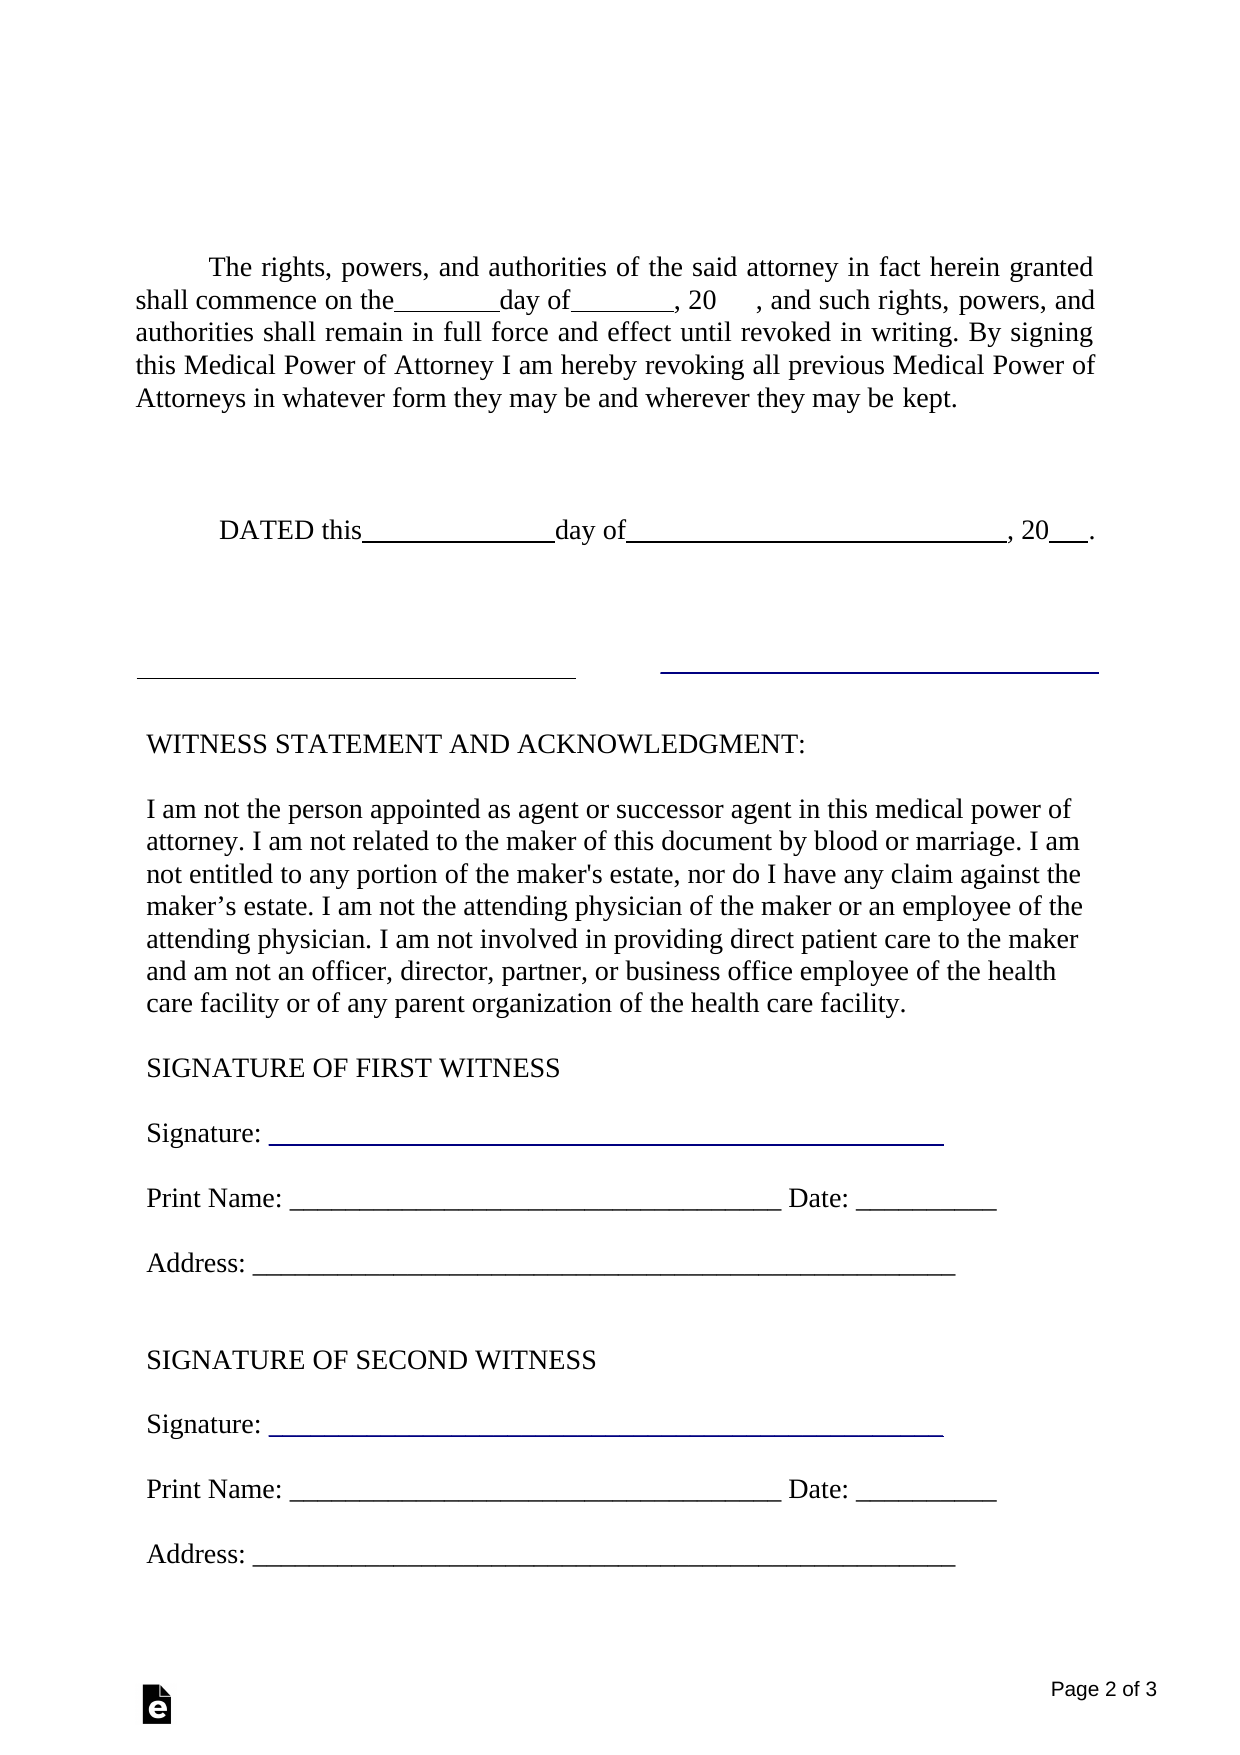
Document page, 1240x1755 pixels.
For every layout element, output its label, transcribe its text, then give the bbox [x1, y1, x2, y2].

text I am not the person appointed as agent or successor agent in this medical power of attorney. I am not related to the maker of this document by blood or marriage. I am not entitled to any portion of the maker's estate, nor do I have any claim against the maker’s estate. I am not the attending physician of the maker or an employee of the attending physician. I am not involved in providing direct patient care to the maker and am not an officer, director, partner, or business office employee of the health care facility or of any parent organization of the health care facility. [146, 792, 1108, 1019]
text WITNESS STATEMENT AND ACKNOWLEDGMENT: [146, 727, 1108, 760]
text _____________________________ [135, 642, 1108, 677]
text Address: __________________________________________________ [146, 1246, 1108, 1278]
text Address: __________________________________________________ [146, 1537, 1108, 1569]
text Print Name: ___________________________________ Date: __________ [146, 1181, 1108, 1213]
text The rights, powers, and authorities of the said attorney in fact herein granted shall commence on the day of , 20 , and such rights, powers, and authorities shall remain in full force and effect until revoked in writing. By signing this Medical Power of Attorney I am hereby revoking all previous Medical Power of Attorneys in whatever form they may be and wherever they may be kept. [135, 250, 1095, 413]
text Print Name: ___________________________________ Date: __________ [146, 1472, 1108, 1505]
text DATED this day of , 20 . [219, 513, 1108, 545]
text SIGNATURE OF SECOND WITNESS [146, 1343, 1108, 1375]
text Signature: ________________________________________________ [146, 1408, 1108, 1440]
text Signature: ________________________________________________ [146, 1116, 1108, 1148]
text SIGNATURE OF FIRST WITNESS [146, 1051, 1108, 1084]
